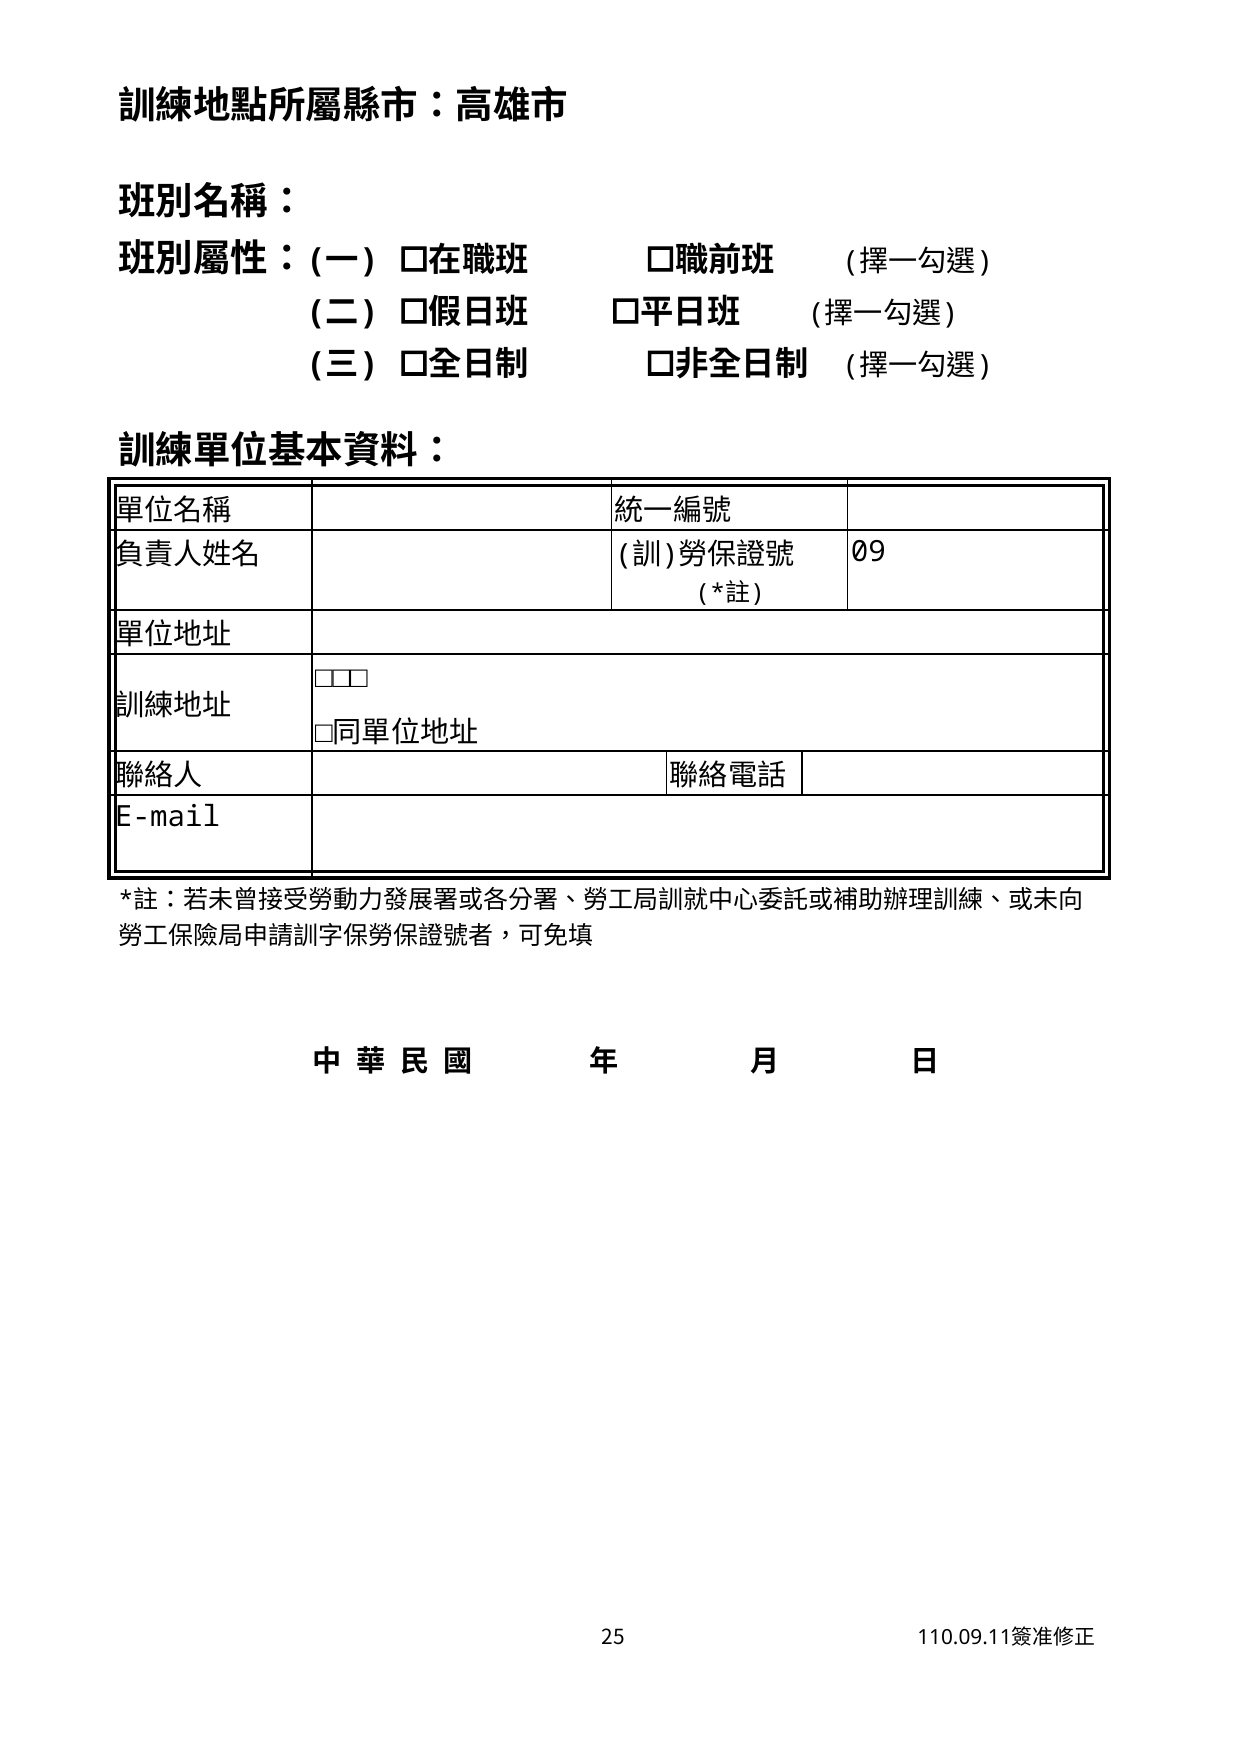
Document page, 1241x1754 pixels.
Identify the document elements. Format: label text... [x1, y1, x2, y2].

text 訓練單位基本資料： [118, 411, 1134, 477]
table_cell E-mail [117, 796, 311, 870]
table_cell [313, 796, 1102, 870]
text 班別名稱： [118, 154, 1134, 229]
table_cell □□□ □同單位地址 [313, 655, 1102, 750]
table_cell 訓練地址 [117, 655, 311, 750]
text (二) 假日班 平日班 (擇一勾選) [306, 281, 1134, 333]
table_cell [313, 531, 611, 609]
table_cell 聯絡電話 [667, 752, 801, 794]
text *註：若未曾接受勞動力發展署或各分署、勞工局訓就中心委託或補助辦理訓練、或未向勞工保險局申請訓字保勞保證號者，可免填 [118, 880, 1099, 952]
table_cell 聯絡人 [117, 752, 311, 794]
table_cell 09 [848, 531, 1102, 609]
table_cell 單位地址 [117, 611, 311, 653]
text 訓練地點所屬縣市：高雄市 [118, 75, 1134, 129]
table_header 單位名稱 [112, 480, 311, 529]
table_header [313, 480, 611, 484]
table_header 統一編號 [612, 487, 847, 529]
text 中 華 民 國 年 月 日 [118, 1037, 1134, 1079]
table_cell [313, 752, 666, 794]
table_cell [803, 752, 1102, 794]
table_header [313, 487, 611, 529]
table_cell [313, 611, 1102, 653]
text (三) 全日制 非全日制 (擇一勾選) [306, 333, 1134, 386]
table_cell (訓)勞保證號 (*註) [612, 531, 847, 609]
table_header [848, 480, 1107, 529]
table_header [848, 487, 1102, 529]
table_cell 負責人姓名 [117, 531, 311, 609]
text 班別屬性：(一) 在職班 職前班 (擇一勾選) [118, 229, 1134, 281]
table_header [612, 480, 847, 484]
